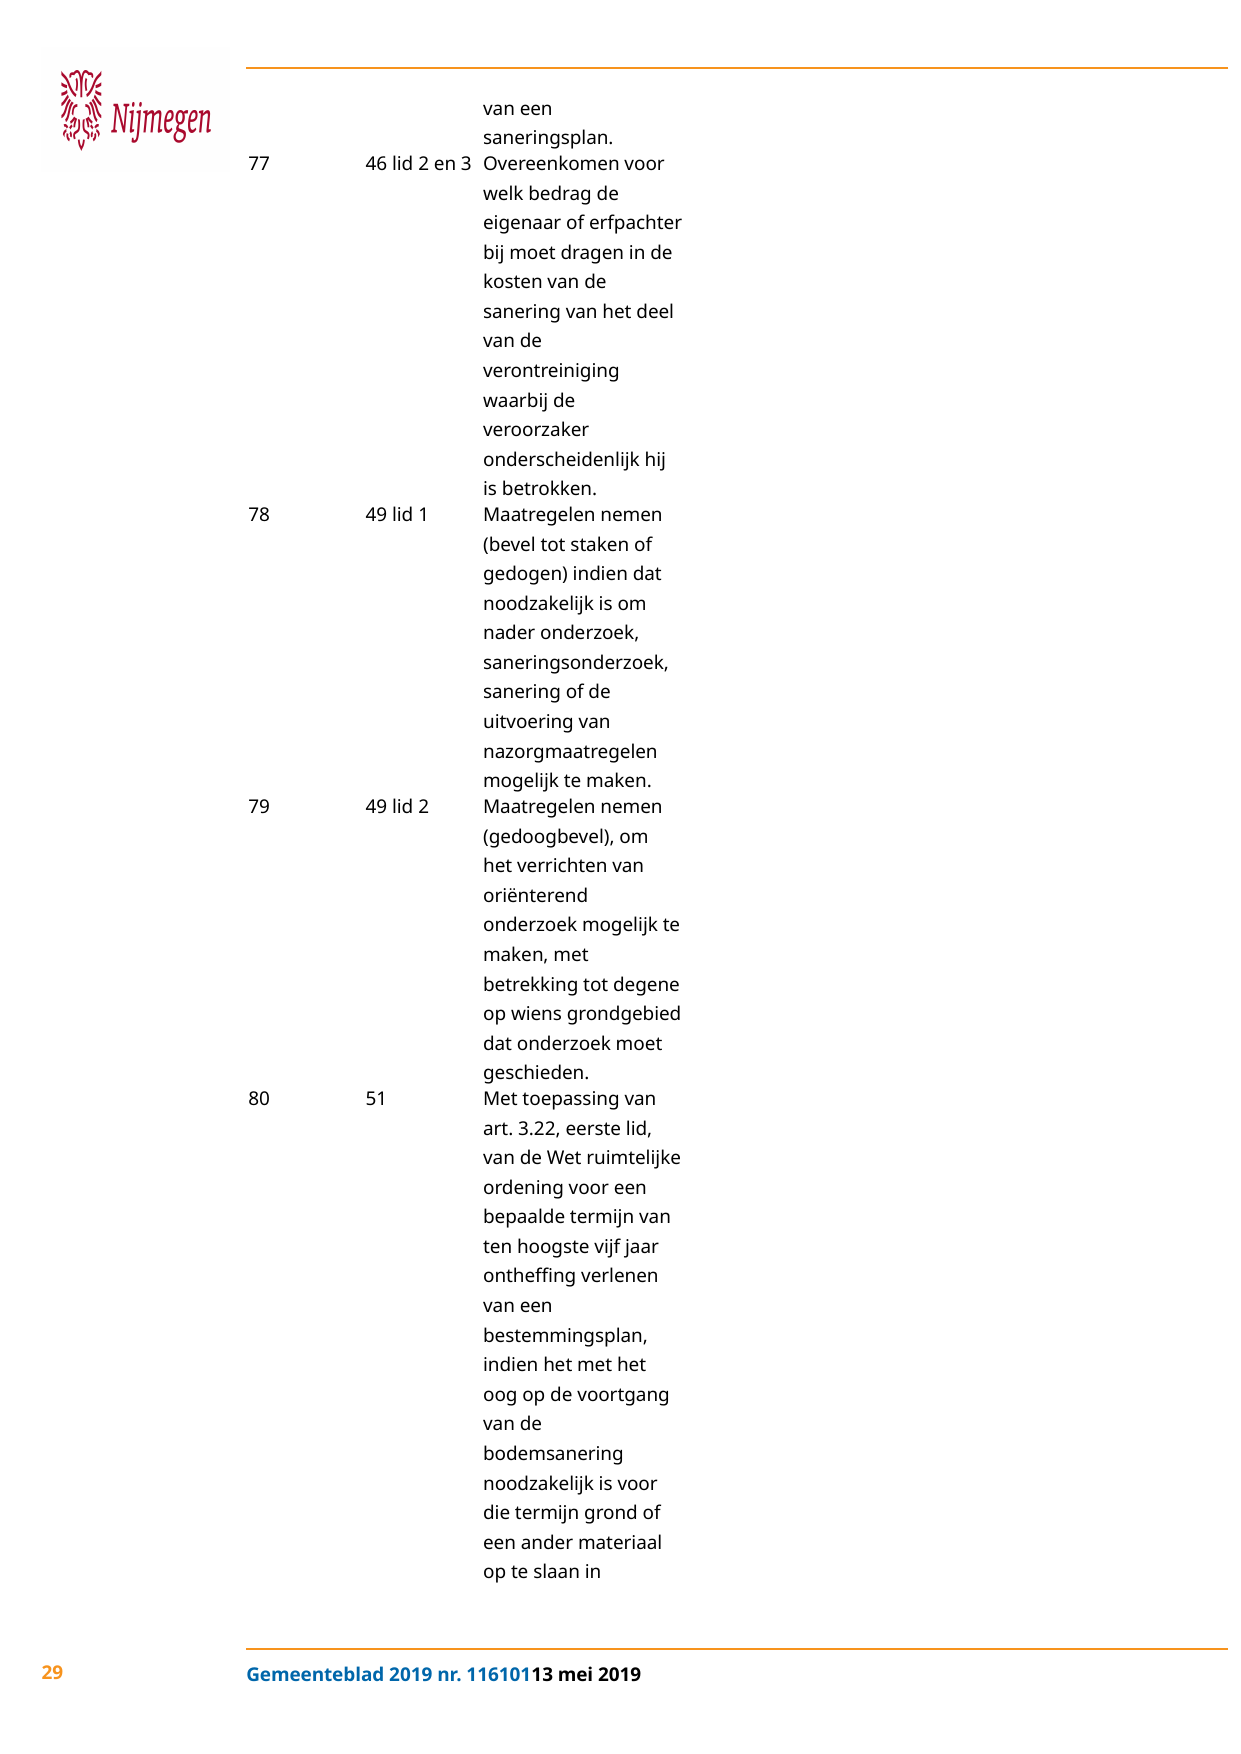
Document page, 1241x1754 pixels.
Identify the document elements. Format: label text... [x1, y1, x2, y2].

table_cell Maatregelen nemen (bevel tot staken of gedogen) indien dat noodzakelijk is om nader onderzoek, saneringsonderzoek, sanering of de uitvoering van nazorgmaatregelen mogelijk te maken. [483, 501, 682, 793]
table_cell 77 [248, 150, 365, 501]
table_cell 49 lid 1 [365, 501, 483, 793]
table_cell Met toepassing van art. 3.22, eerste lid, van de Wet ruimtelijke ordening voor een bepaalde termijn van ten hoogste vijf jaar ontheffing verlenen van een bestemmingsplan, indien het met het oog op de voortgang van de bodemsanering noodzakelijk is voor die termijn grond of een ander materiaal op te slaan in [483, 1085, 682, 1584]
table_cell [248, 95, 365, 150]
table_cell Overeenkomen voor welk bedrag de eigenaar of erfpachter bij moet dragen in de kosten van de sanering van het deel van de verontreiniging waarbij de veroorzaker onderscheidenlijk hij is betrokken. [483, 150, 682, 501]
table_cell [799, 793, 1034, 1085]
table_cell [799, 150, 1034, 501]
table_cell [799, 501, 1034, 793]
table_cell [682, 95, 799, 150]
table_cell [799, 95, 1034, 150]
table_cell 51 [365, 1085, 483, 1584]
table_cell [1034, 95, 1152, 150]
table_cell [682, 501, 799, 793]
table_cell [1034, 150, 1152, 501]
table_cell 79 [248, 793, 365, 1085]
table_cell [365, 95, 483, 150]
table_cell [1034, 1085, 1152, 1584]
table_cell 46 lid 2 en 3 [365, 150, 483, 501]
table_cell van een saneringsplan. [483, 95, 682, 150]
table_cell 49 lid 2 [365, 793, 483, 1085]
table_cell 78 [248, 501, 365, 793]
table_cell [1034, 501, 1152, 793]
table_cell [1034, 793, 1152, 1085]
table_cell [682, 1085, 799, 1584]
table_cell [682, 793, 799, 1085]
table_cell Maatregelen nemen (gedoogbevel), om het verrichten van oriënterend onderzoek mogelijk te maken, met betrekking tot degene op wiens grondgebied dat onderzoek moet geschieden. [483, 793, 682, 1085]
table_cell [799, 1085, 1034, 1584]
table_cell [682, 150, 799, 501]
picture [41, 47, 231, 172]
table_cell 80 [248, 1085, 365, 1584]
